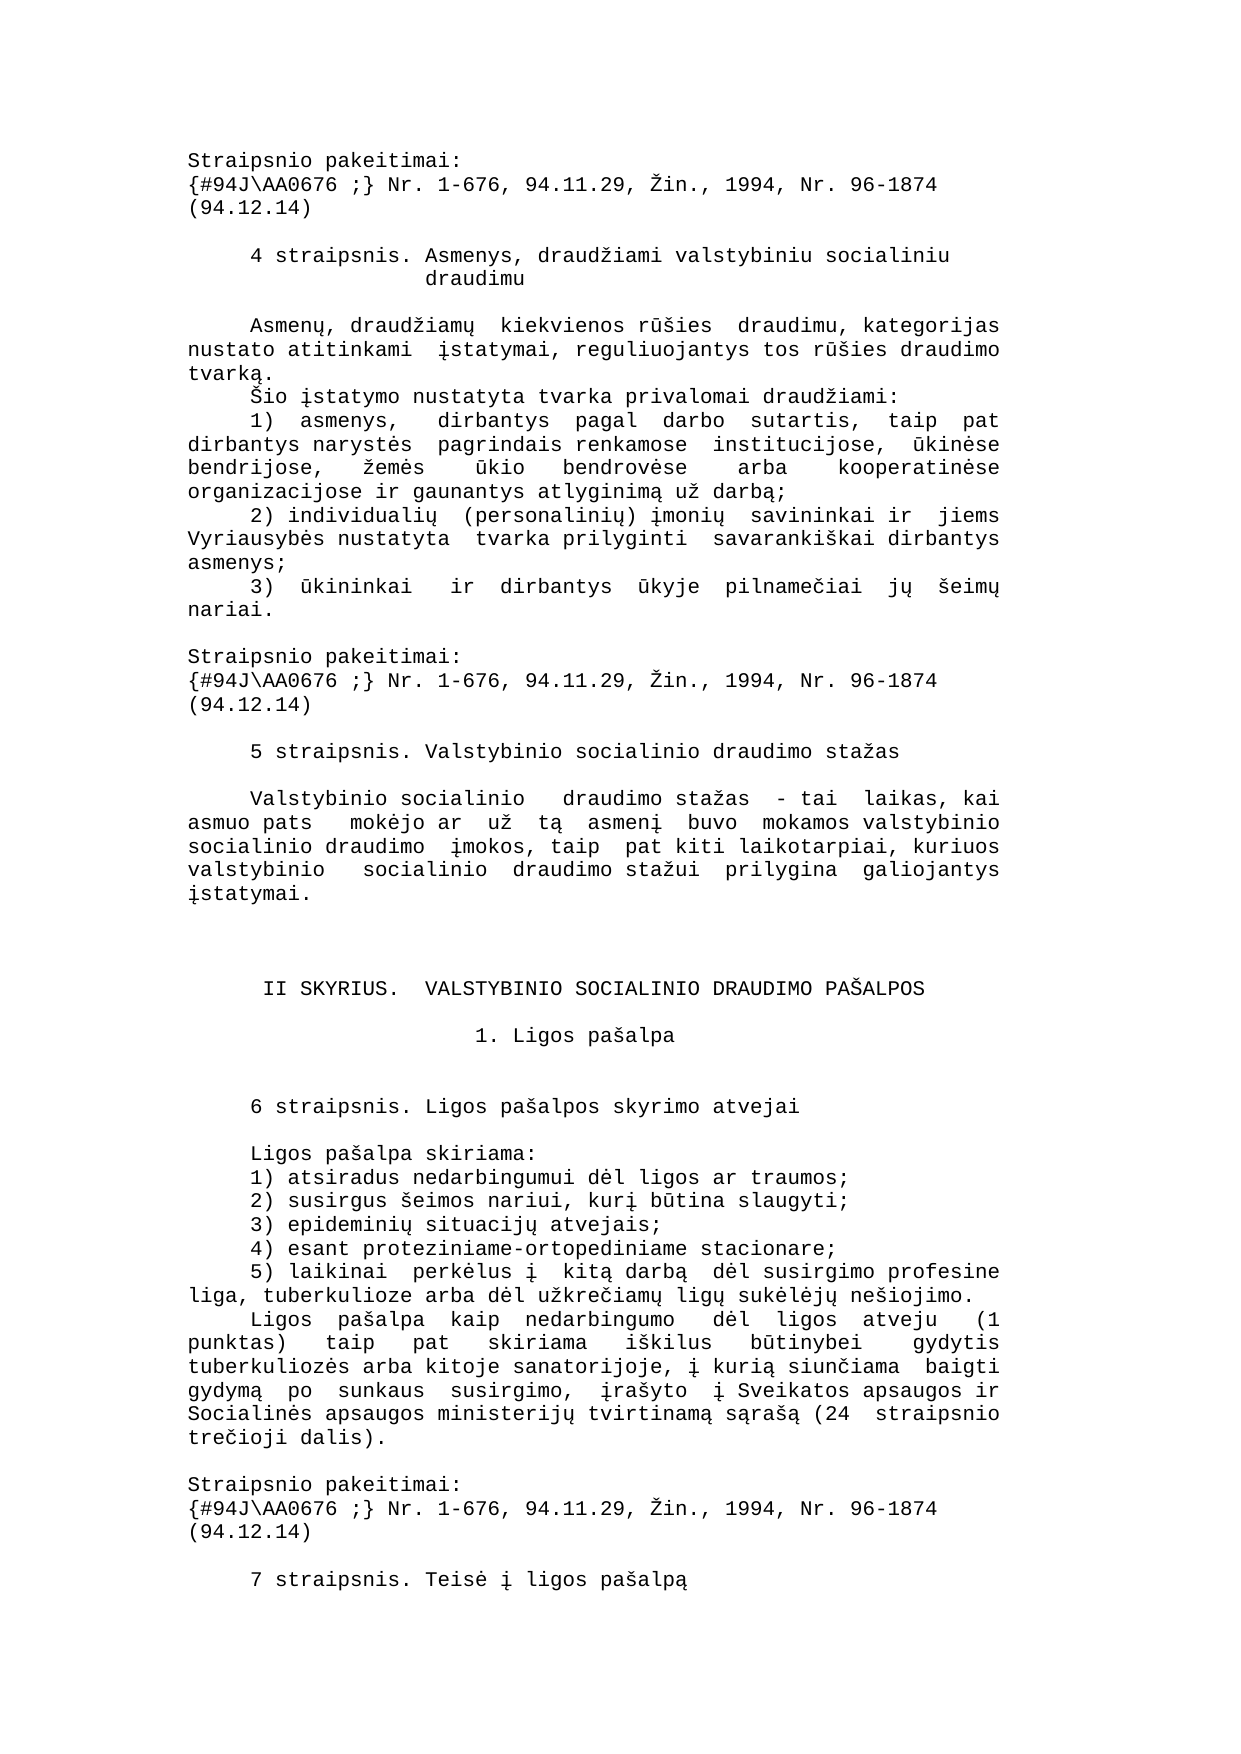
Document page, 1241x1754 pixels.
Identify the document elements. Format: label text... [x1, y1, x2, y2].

text 3) epideminių situacijų atvejais; [187, 1214, 1053, 1238]
text Šio įstatymo nustatyta tvarka privalomai draudžiami: [187, 386, 1053, 410]
text Socialinės apsaugos ministerijų tvirtinamą sąrašą (24 straipsnio [187, 1403, 1053, 1427]
text Straipsnio pakeitimai: [187, 150, 1053, 174]
text tuberkuliozės arba kitoje sanatorijoje, į kurią siunčiama baigti [187, 1356, 1053, 1379]
text 2) susirgus šeimos nariui, kurį būtina slaugyti; [187, 1190, 1053, 1214]
text 1) atsiradus nedarbingumui dėl ligos ar traumos; [187, 1167, 1053, 1190]
text socialinio draudimo įmokos, taip pat kiti laikotarpiai, kuriuos [187, 836, 1053, 859]
text įstatymai. [187, 883, 1053, 907]
text 4 straipsnis. Asmenys, draudžiami valstybiniu socialiniu [187, 244, 1053, 268]
text 6 straipsnis. Ligos pašalpos skyrimo atvejai [187, 1096, 1053, 1119]
text asmenys; [187, 552, 1053, 576]
text dirbantys narystės pagrindais renkamose institucijose, ūkinėse [187, 434, 1053, 457]
text asmuo pats mokėjo ar už tą asmenį buvo mokamos valstybinio [187, 812, 1053, 836]
text nariai. [187, 599, 1053, 623]
text Ligos pašalpa skiriama: [187, 1143, 1053, 1167]
text punktas) taip pat skiriama iškilus būtinybei gydytis [187, 1332, 1053, 1356]
text nustato atitinkami įstatymai, reguliuojantys tos rūšies draudimo [187, 339, 1053, 363]
text gydymą po sunkaus susirgimo, įrašyto į Sveikatos apsaugos ir [187, 1379, 1053, 1403]
text 5) laikinai perkėlus į kitą darbą dėl susirgimo profesine [187, 1261, 1053, 1285]
text {#94J\AA0676 ;} Nr. 1-676, 94.11.29, Žin., 1994, Nr. 96-1874 (94.12.14) [187, 670, 1053, 717]
text Vyriausybės nustatyta tvarka prilyginti savarankiškai dirbantys [187, 528, 1053, 552]
text 4) esant proteziniame-ortopediniame stacionare; [187, 1238, 1053, 1261]
text 2) individualių (personalinių) įmonių savininkai ir jiems [187, 505, 1053, 528]
text 3) ūkininkai ir dirbantys ūkyje pilnamečiai jų šeimų [187, 576, 1053, 599]
text II SKYRIUS. VALSTYBINIO SOCIALINIO DRAUDIMO PAŠALPOS [187, 978, 1053, 1001]
text trečioji dalis). [187, 1427, 1053, 1451]
text Straipsnio pakeitimai: [187, 647, 1053, 670]
text Ligos pašalpa kaip nedarbingumo dėl ligos atveju (1 [187, 1309, 1053, 1332]
text organizacijose ir gaunantys atlyginimą už darbą; [187, 481, 1053, 505]
text 5 straipsnis. Valstybinio socialinio draudimo stažas [187, 741, 1053, 765]
text draudimu [187, 268, 1053, 292]
text {#94J\AA0676 ;} Nr. 1-676, 94.11.29, Žin., 1994, Nr. 96-1874 (94.12.14) [187, 174, 1053, 221]
text liga, tuberkulioze arba dėl užkrečiamų ligų sukėlėjų nešiojimo. [187, 1285, 1053, 1309]
text 7 straipsnis. Teisė į ligos pašalpą [187, 1569, 1053, 1592]
text Valstybinio socialinio draudimo stažas - tai laikas, kai [187, 788, 1053, 812]
text valstybinio socialinio draudimo stažui prilygina galiojantys [187, 859, 1053, 883]
text Asmenų, draudžiamų kiekvienos rūšies draudimu, kategorijas [187, 316, 1053, 339]
text 1. Ligos pašalpa [187, 1025, 1053, 1048]
text {#94J\AA0676 ;} Nr. 1-676, 94.11.29, Žin., 1994, Nr. 96-1874 (94.12.14) [187, 1498, 1053, 1545]
text bendrijose, žemės ūkio bendrovėse arba kooperatinėse [187, 457, 1053, 481]
text 1) asmenys, dirbantys pagal darbo sutartis, taip pat [187, 410, 1053, 434]
text tvarką. [187, 363, 1053, 386]
text Straipsnio pakeitimai: [187, 1474, 1053, 1498]
